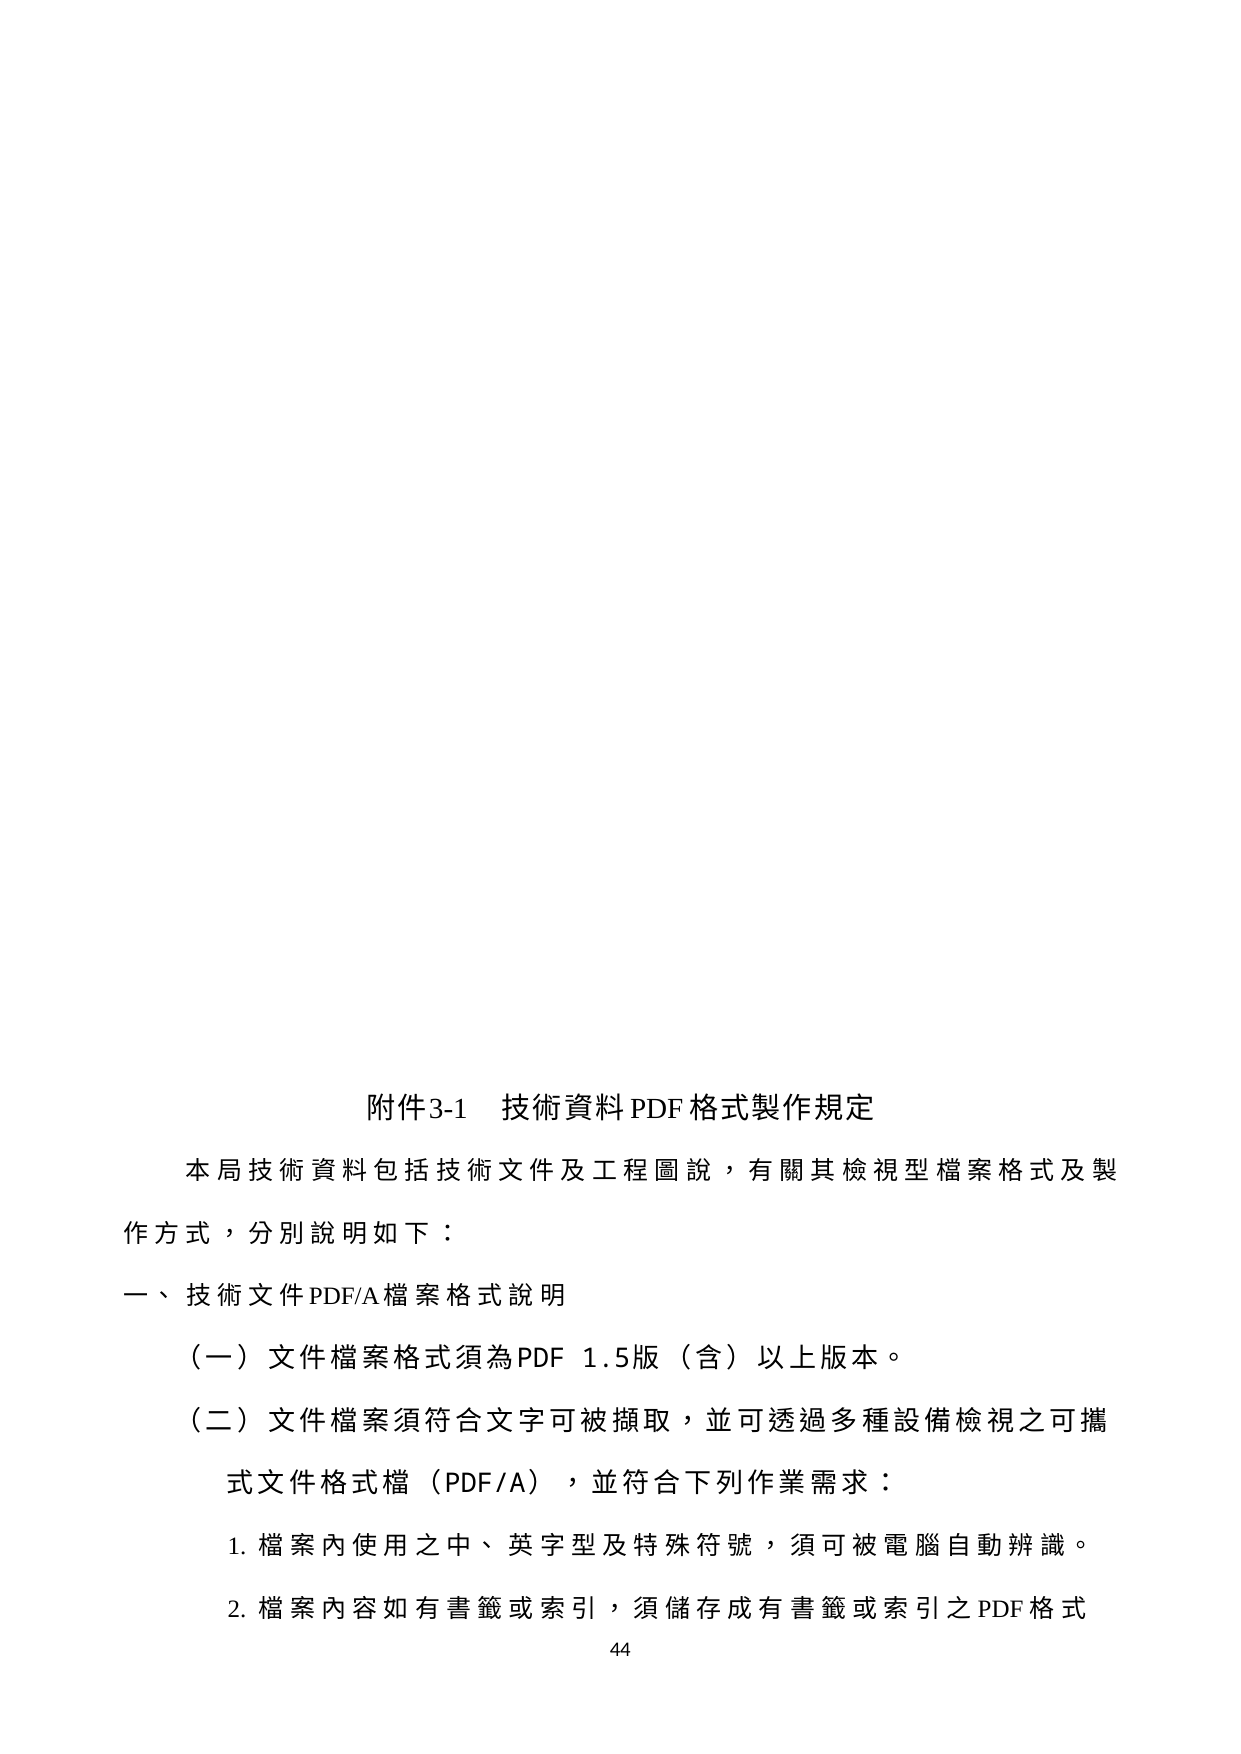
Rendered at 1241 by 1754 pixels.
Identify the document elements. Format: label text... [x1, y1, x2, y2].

text （一）文件檔案格式須為PDF 1.5版（含）以上版本。 [170, 1314, 1120, 1377]
text 一、技術文件PDF/A檔案格式說明 [120, 1252, 1120, 1314]
text 2. 檔案內容如有書籤或索引，須儲存成有書籤或索引之PDF格式 [220, 1564, 1120, 1627]
text 1. 檔案內使用之中、英字型及特殊符號，須可被電腦自動辨識。 [220, 1502, 1120, 1564]
text （二）文件檔案須符合文字可被擷取，並可透過多種設備檢視之可攜式文件格式檔（PDF/A），並符合下列作業需求： [170, 1377, 1120, 1502]
text 附件3-1 技術資料PDF格式製作規定 [120, 1064, 1120, 1127]
text 本局技術資料包括技術文件及工程圖說，有關其檢視型檔案格式及製作方式，分別說明如下： [120, 1127, 1120, 1252]
